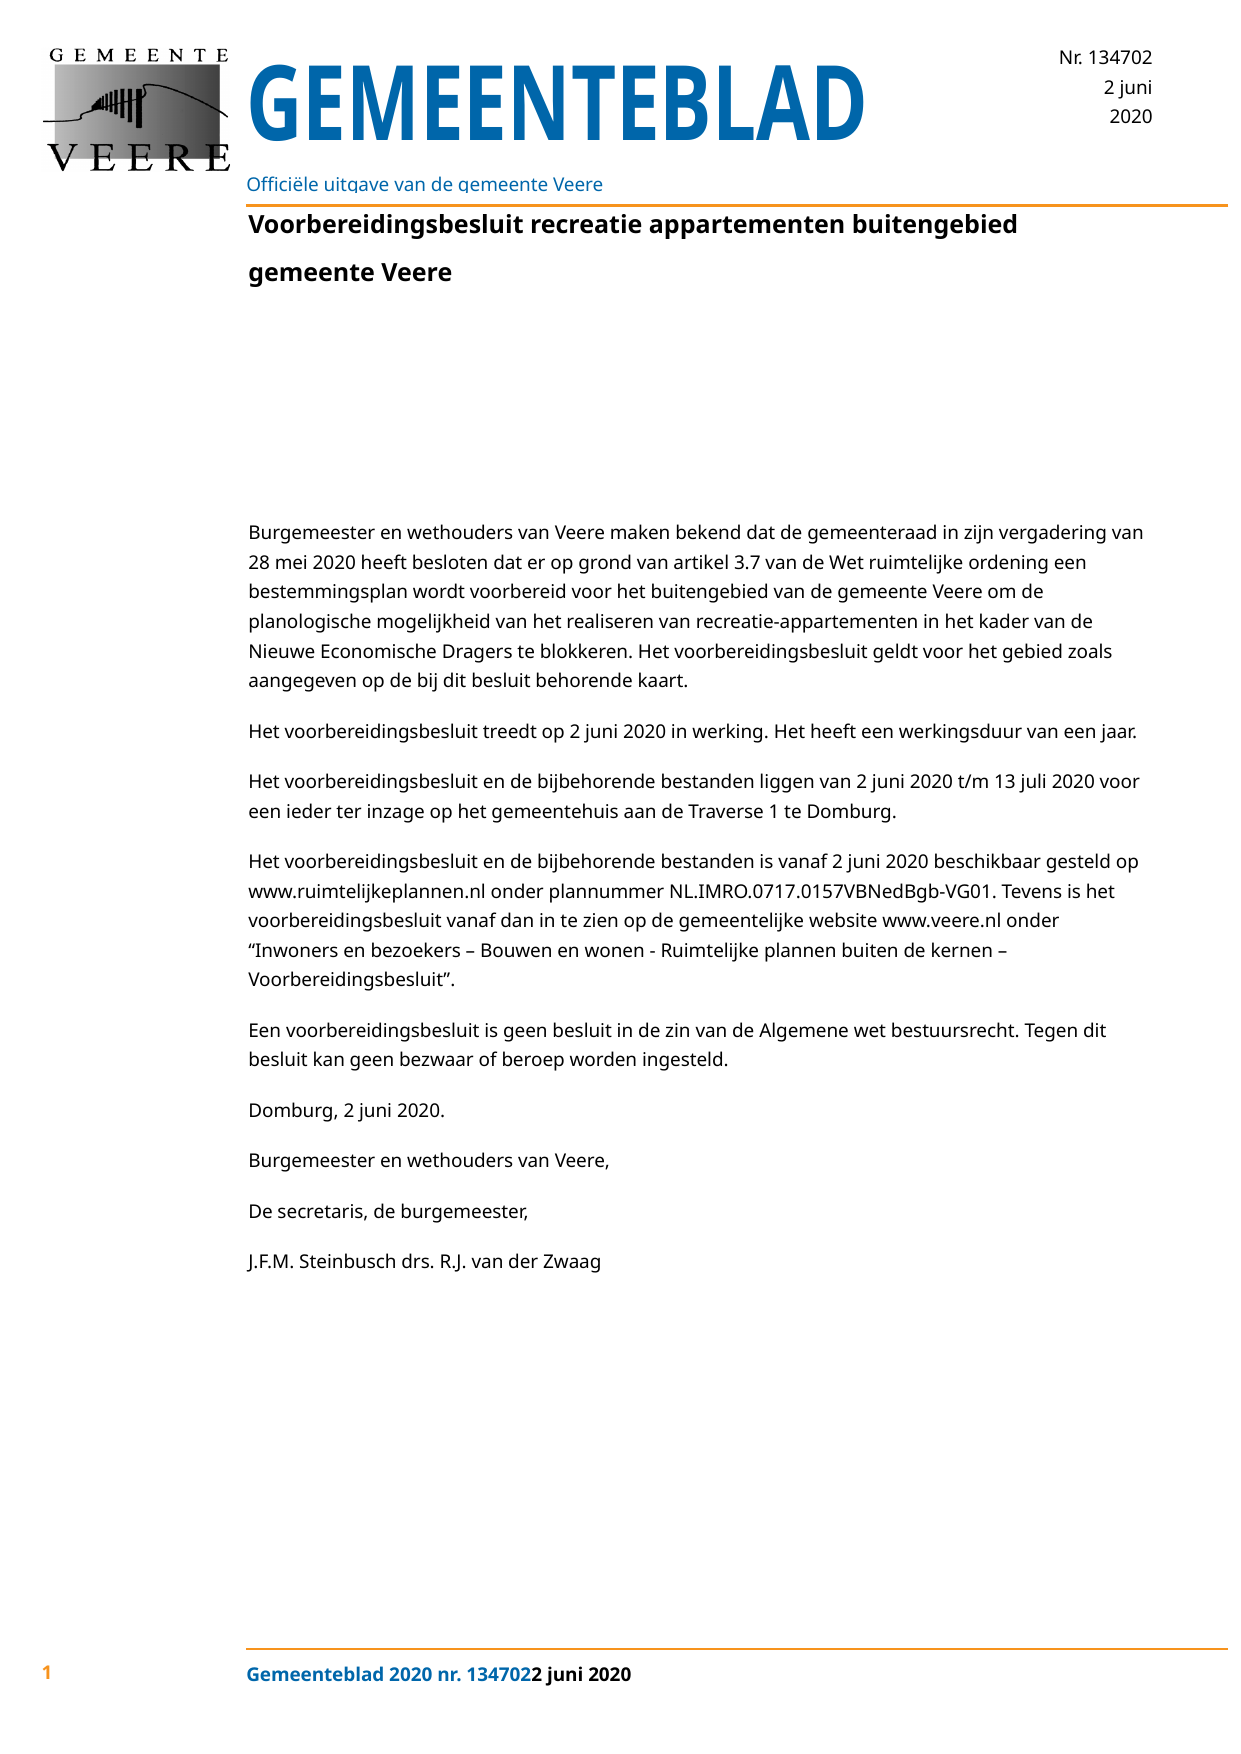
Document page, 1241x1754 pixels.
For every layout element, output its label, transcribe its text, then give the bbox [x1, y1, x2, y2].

text Burgemeester en wethouders van Veere maken bekend dat de gemeenteraad in zijn vergadering van 28 mei 2020 heeft besloten dat er op grond van artikel 3.7 van de Wet ruimtelijke ordening een bestemmingsplan wordt voorbereid voor het buitengebied van de gemeente Veere om de planologische mogelijkheid van het realiseren van recreatie-appartementen in het kader van de Nieuwe Economische Dragers te blokkeren. Het voorbereidingsbesluit geldt voor het gebied zoals aangegeven op de bij dit besluit behorende kaart. [248, 519, 1152, 693]
picture [41, 47, 231, 172]
text De secretaris, de burgemeester, [248, 1198, 1152, 1224]
text Een voorbereidingsbesluit is geen besluit in de zin van de Algemene wet bestuursrecht. Tegen dit besluit kan geen bezwaar of beroep worden ingesteld. [248, 1017, 1152, 1072]
text Het voorbereidingsbesluit treedt op 2 juni 2020 in werking. Het heeft een werkingsduur van een jaar. [248, 718, 1152, 744]
text Domburg, 2 juni 2020. [248, 1097, 1152, 1123]
text J.F.M. Steinbusch drs. R.J. van der Zwaag [248, 1248, 1152, 1274]
text Het voorbereidingsbesluit en de bijbehorende bestanden liggen van 2 juni 2020 t/m 13 juli 2020 voor een ieder ter inzage op het gemeentehuis aan de Traverse 1 te Domburg. [248, 768, 1152, 824]
text Het voorbereidingsbesluit en de bijbehorende bestanden is vanaf 2 juni 2020 beschikbaar gesteld op www.ruimtelijkeplannen.nl onder plannummer NL.IMRO.0717.0157VBNedBgb-VG01. Tevens is het voorbereidingsbesluit vanaf dan in te zien op de gemeentelijke website www.veere.nl onder “Inwoners en bezoekers – Bouwen en wonen - Ruimtelijke plannen buiten de kernen – Voorbereidingsbesluit”. [248, 848, 1152, 992]
text Burgemeester en wethouders van Veere, [248, 1147, 1152, 1173]
text Voorbereidingsbesluit recreatie appartementen buitengebied gemeente Veere [248, 207, 1152, 288]
